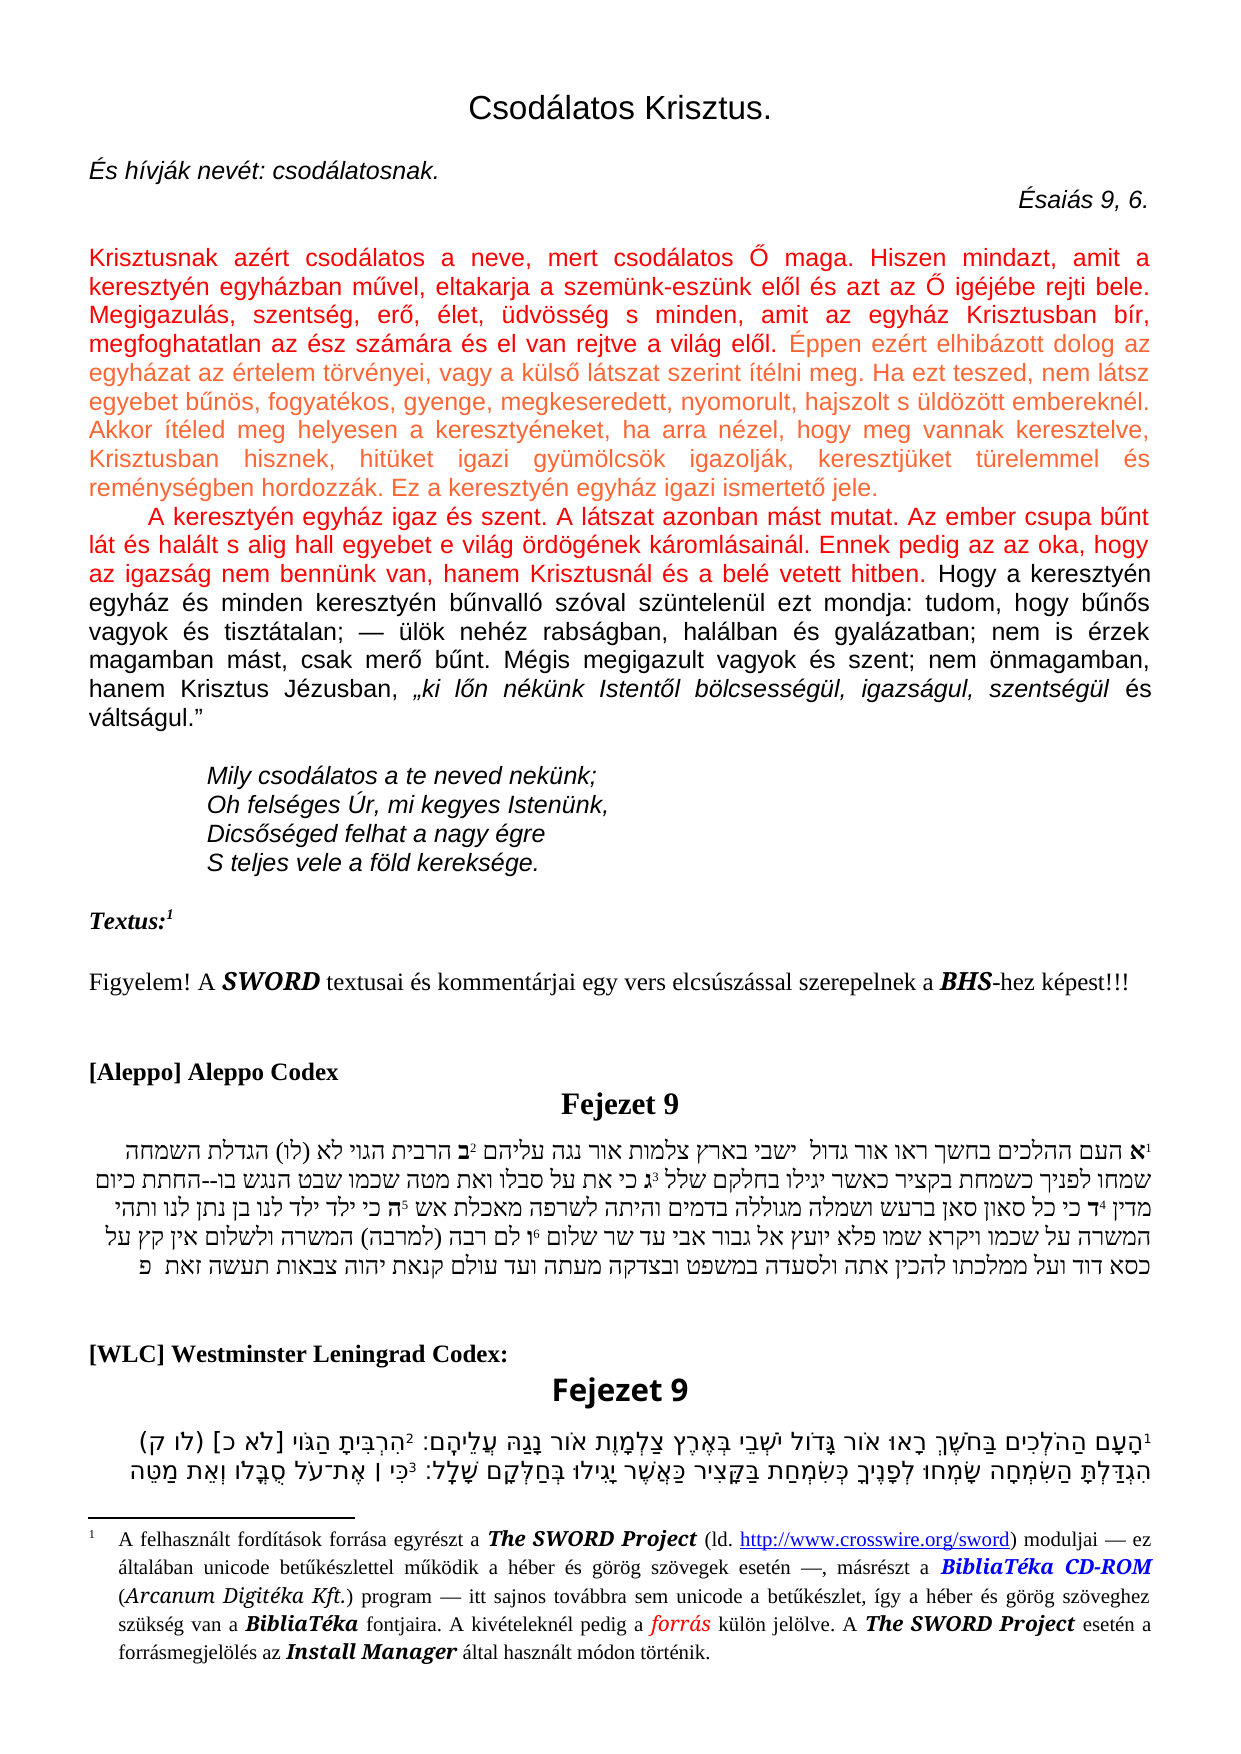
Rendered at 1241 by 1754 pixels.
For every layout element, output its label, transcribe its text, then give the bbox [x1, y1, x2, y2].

text Ésaiás 9, 6. [88, 185, 1152, 213]
text Figyelem! A SWORD textusai és kommentárjai egy vers elcsúszással szerepelnek a BHS-hez képest!!! [88, 964, 1152, 998]
text Krisztusnak azért csodálatos a neve, mert csodálatos Ő maga. Hiszen mindazt, amit a keresztyén egyházban művel, eltakarja a szemünk-eszünk elől és azt az Ő igéjébe rejti bele. Megigazulás, szentség, erő, élet, üdvösség s minden, amit az egyház Krisztusban bír, megfoghatatlan az ész számára és el van rejtve a világ elől. Éppen ezért elhibázott dolog az egyházat az értelem törvényei, vagy a külső látszat szerint ítélni meg. Ha ezt teszed, nem látsz egyebet bűnös, fogyatékos, gyenge, megkeseredett, nyomorult, hajszolt s üldözött embereknél. Akkor ítéled meg helyesen a keresztyéneket, ha arra nézel, hogy meg vannak keresztelve, Krisztusban hisznek, hitüket igazi gyümölcsök igazolják, keresztjüket türelemmel és reménységben hordozzák. Ez a keresztyén egyház igazi ismertető jele. [88, 243, 1152, 502]
text Csodálatos Krisztus. [88, 88, 1152, 127]
text A keresztyén egyház igaz és szent. A látszat azonban mást mutat. Az ember csupa bűnt lát és halált s alig hall egyebet e világ ördögének káromlásainál. Ennek pedig az az oka, hogy az igazság nem bennünk van, hanem Krisztusnál és a belé vetett hitben. Hogy a keresztyén egyház és minden keresztyén bűnvalló szóval szüntelenül ezt mondja: tudom, hogy bűnős vagyok és tisztátalan; — ülök nehéz rabságban, halálban és gyalázatban; nem is érzek magamban mást, csak merő bűnt. Mégis megigazult vagyok és szent; nem önmagamban, hanem Krisztus Jézusban, „ki lőn nékünk Istentől bölcsességül, igazságul, szentségül és váltságul.” [88, 502, 1152, 732]
text Mily csodálatos a te neved nekünk; Oh felséges Úr, mi kegyes Istenünk, Dicsőséged felhat a nagy égre S teljes vele a föld kereksége. [207, 761, 1152, 876]
text [WLC] Westminster Leningrad Codex: [88, 1339, 1152, 1367]
text Fejezet 9 [88, 1086, 1152, 1121]
text 1הָעָם הַהֹלְכִים בַּחֹשֶׁךְ רָאוּ אֹור גָּדֹול יֹשְׁבֵי בְּאֶרֶץ צַלְמָוֶת אֹור נָגַהּ עֲלֵיהֶֽם׃ 2הִרְבִּיתָ הַגֹּוי [לֹא כ] (לֹו ק) הִגְדַּלְתָּ הַשִּׂמְחָה שָׂמְחוּ לְפָנֶיךָ כְּשִׂמְחַת בַּקָּצִיר כַּאֲשֶׁר יָגִילוּ בְּחַלְּקָם שָׁלָֽל׃ 3כִּי ׀ אֶת־עֹל סֻבֳּלֹו וְאֵת מַטֵּה שִׁכְמֹו שֵׁבֶט הַנֹּגֵשׂ בֹּו הַחִתֹּתָ כְּיֹום מִדְיָֽן׃ 4כִּי כָל־סְאֹון סֹאֵן בְּרַעַשׁ וְשִׂמְלָה מְגֹולָלָה בְדָמִים וְהָיְתָה לִשְׂרֵפָה מַאֲכֹלֶת אֵֽשׁ׃ 5כִּי־יֶלֶד יֻלַּד־לָנוּ בֵּן נִתַּן־לָנוּ וַתְּהִי הַמִּשְׂרָה עַל־שִׁכְמֹו וַיִּקְרָא שְׁמֹו פֶּלֶא יֹועֵץ אֵל גִּבֹּור אֲבִיעַד שַׂר־שָׁלֹֽום׃ 6[לְמַרְבֵּה כ] (לְמַרְבֵּה*n6.1 ק) הַמִּשְׂרָה וּלְשָׁלֹום אֵֽין־קֵץ עַל־כִּסֵּא דָוִד וְעַל־מַמְלַכְתֹּו לְהָכִין אֹתָהּ וּֽלְסַעֲדָהּ בְּמִשְׁפָּט וּבִצְדָקָה מֵעַתָּה וְעַד־עֹולָם קִנְאַת יְהוָה צְבָאֹות תַּעֲשֶׂה־זֹּֽאת׃ [88, 1427, 1152, 1486]
text 1א העם ההלכים בחשך ראו אור גדול ישבי בארץ צלמות אור נגה עליהם 2ב הרבית הגוי לא (לו) הגדלת השמחה שמחו לפניך כשמחת בקציר כאשר יגילו בחלקם שלל 3ג כי את על סבלו ואת מטה שכמו שבט הנגש בו--החתת כיום מדין 4ד כי כל סאון סאן ברעש ושמלה מגוללה בדמים והיתה לשרפה מאכלת אש 5ה כי ילד ילד לנו בן נתן לנו ותהי המשרה על שכמו ויקרא שמו פלא יועץ אל גבור אבי עד שר שלום 6ו לם רבה (למרבה) המשרה ולשלום אין קץ על כסא דוד ועל ממלכתו להכין אתה ולסעדה במשפט ובצדקה מעתה ועד עולם קנאת יהוה צבאות תעשה זאת פ [88, 1136, 1152, 1280]
text Fejezet 9 [88, 1367, 1152, 1410]
text [Aleppo] Aleppo Codex [88, 1057, 1152, 1086]
text És hívják nevét: csodálatosnak. [88, 156, 1152, 185]
text A felhasznált fordítások forrása egyrészt a The SWORD Project (ld. http://www.crosswire.org/sword) moduljai — ez általában unicode betűkészlettel működik a héber és görög szövegek esetén —, másrészt a BibliaTéka CD-ROM (Arcanum Digitéka Kft.) program — itt sajnos továbbra sem unicode a betűkészlet, így a héber és görög szöveghez szükség van a BibliaTéka fontjaira. A kivételeknél pedig a forrás külön jelölve. A The SWORD Project esetén a forrásmegjelölés az Install Manager által használt módon történik. [88, 1524, 1152, 1665]
text Textus: [88, 906, 1152, 934]
